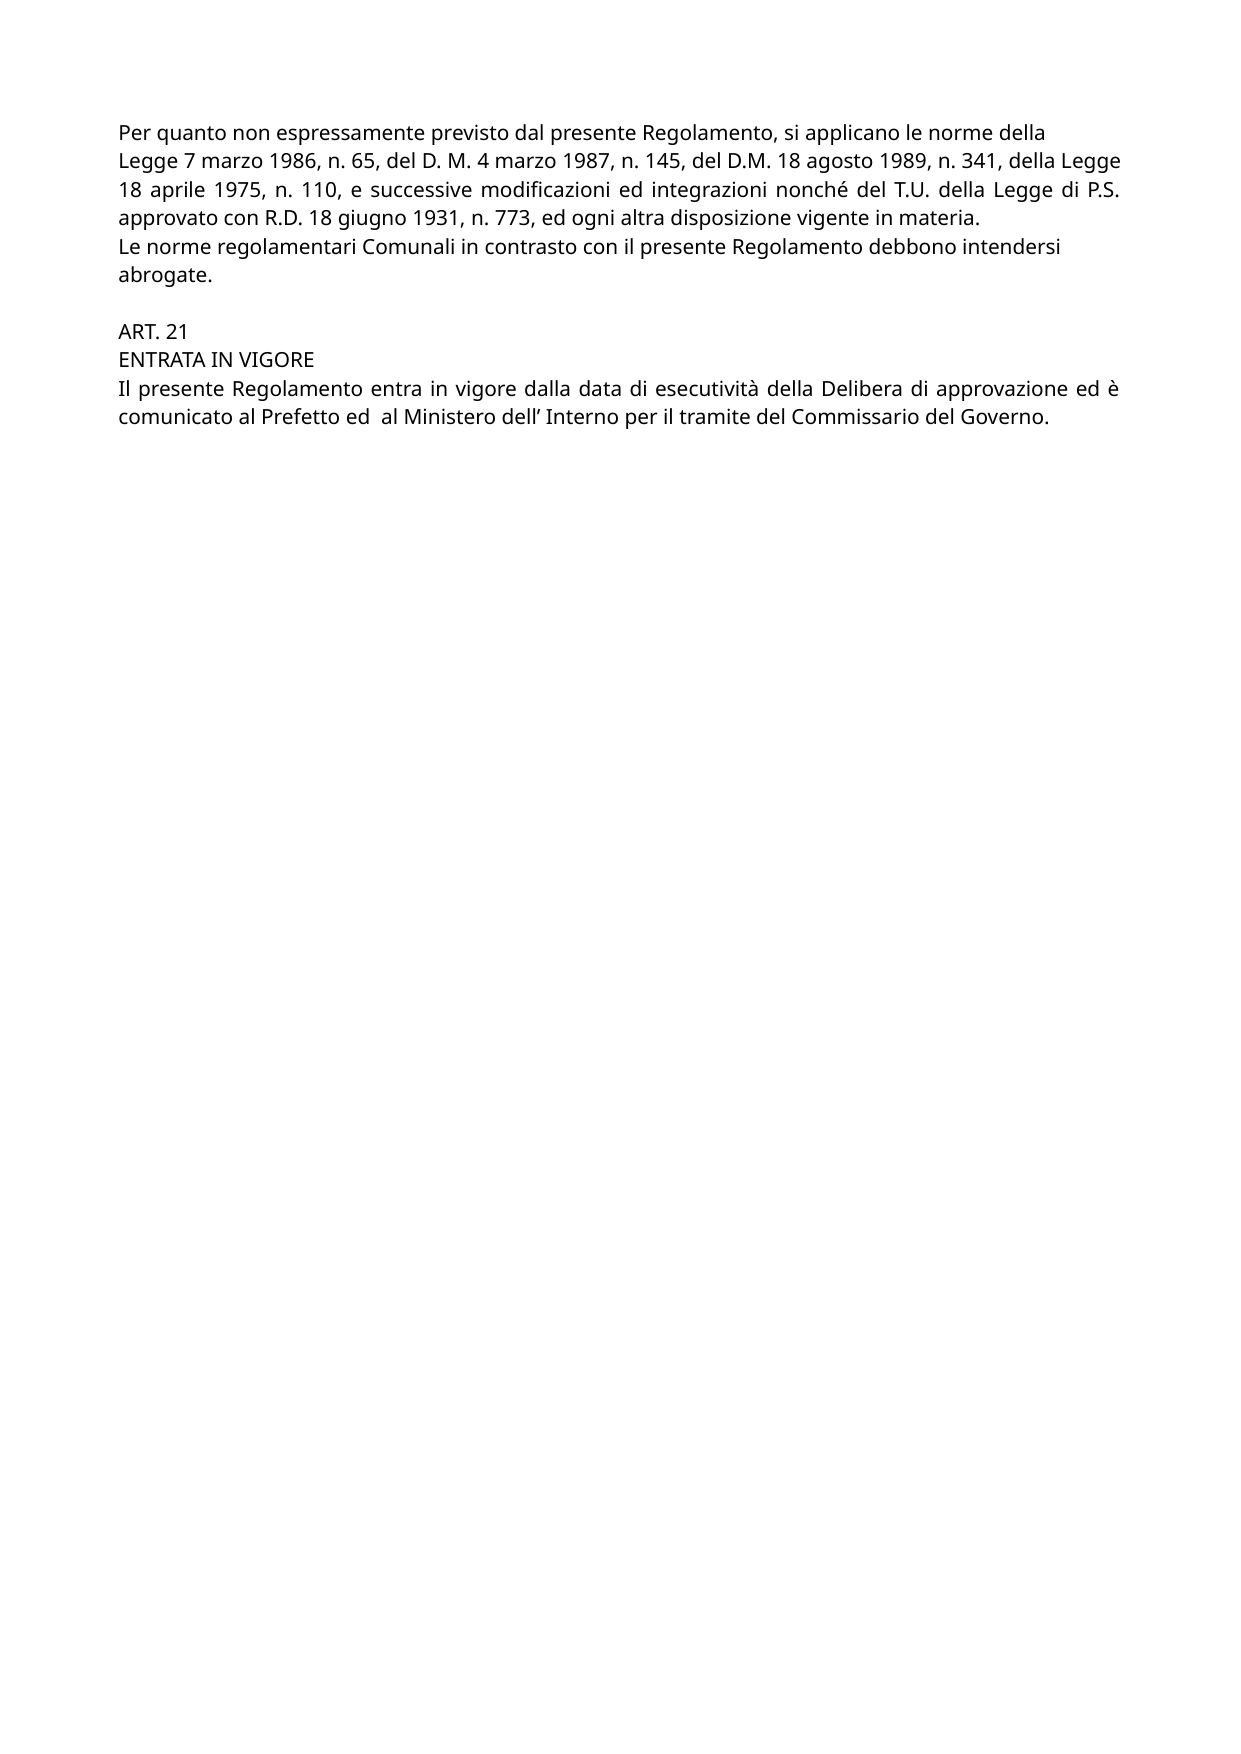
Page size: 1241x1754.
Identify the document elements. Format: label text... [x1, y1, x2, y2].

text ENTRATA IN VIGORE [118, 346, 1122, 374]
text Legge 7 marzo 1986, n. 65, del D. M. 4 marzo 1987, n. 145, del D.M. 18 agosto 1989, n. 341, della Legge 18 aprile 1975, n. 110, e successive modificazioni ed integrazioni nonché del T.U. della Legge di P.S. approvato con R.D. 18 giugno 1931, n. 773, ed ogni altra disposizione vigente in materia. [118, 147, 1122, 232]
text Il presente Regolamento entra in vigore dalla data di esecutività della Delibera di approvazione ed è comunicato al Prefetto ed al Ministero dell’ Interno per il tramite del Commissario del Governo. [118, 374, 1122, 431]
text abrogate. [118, 260, 1122, 289]
text Le norme regolamentari Comunali in contrasto con il presente Regolamento debbono intendersi [118, 232, 1122, 260]
text Per quanto non espressamente previsto dal presente Regolamento, si applicano le norme della [118, 118, 1122, 147]
text ART. 21 [118, 317, 1122, 346]
